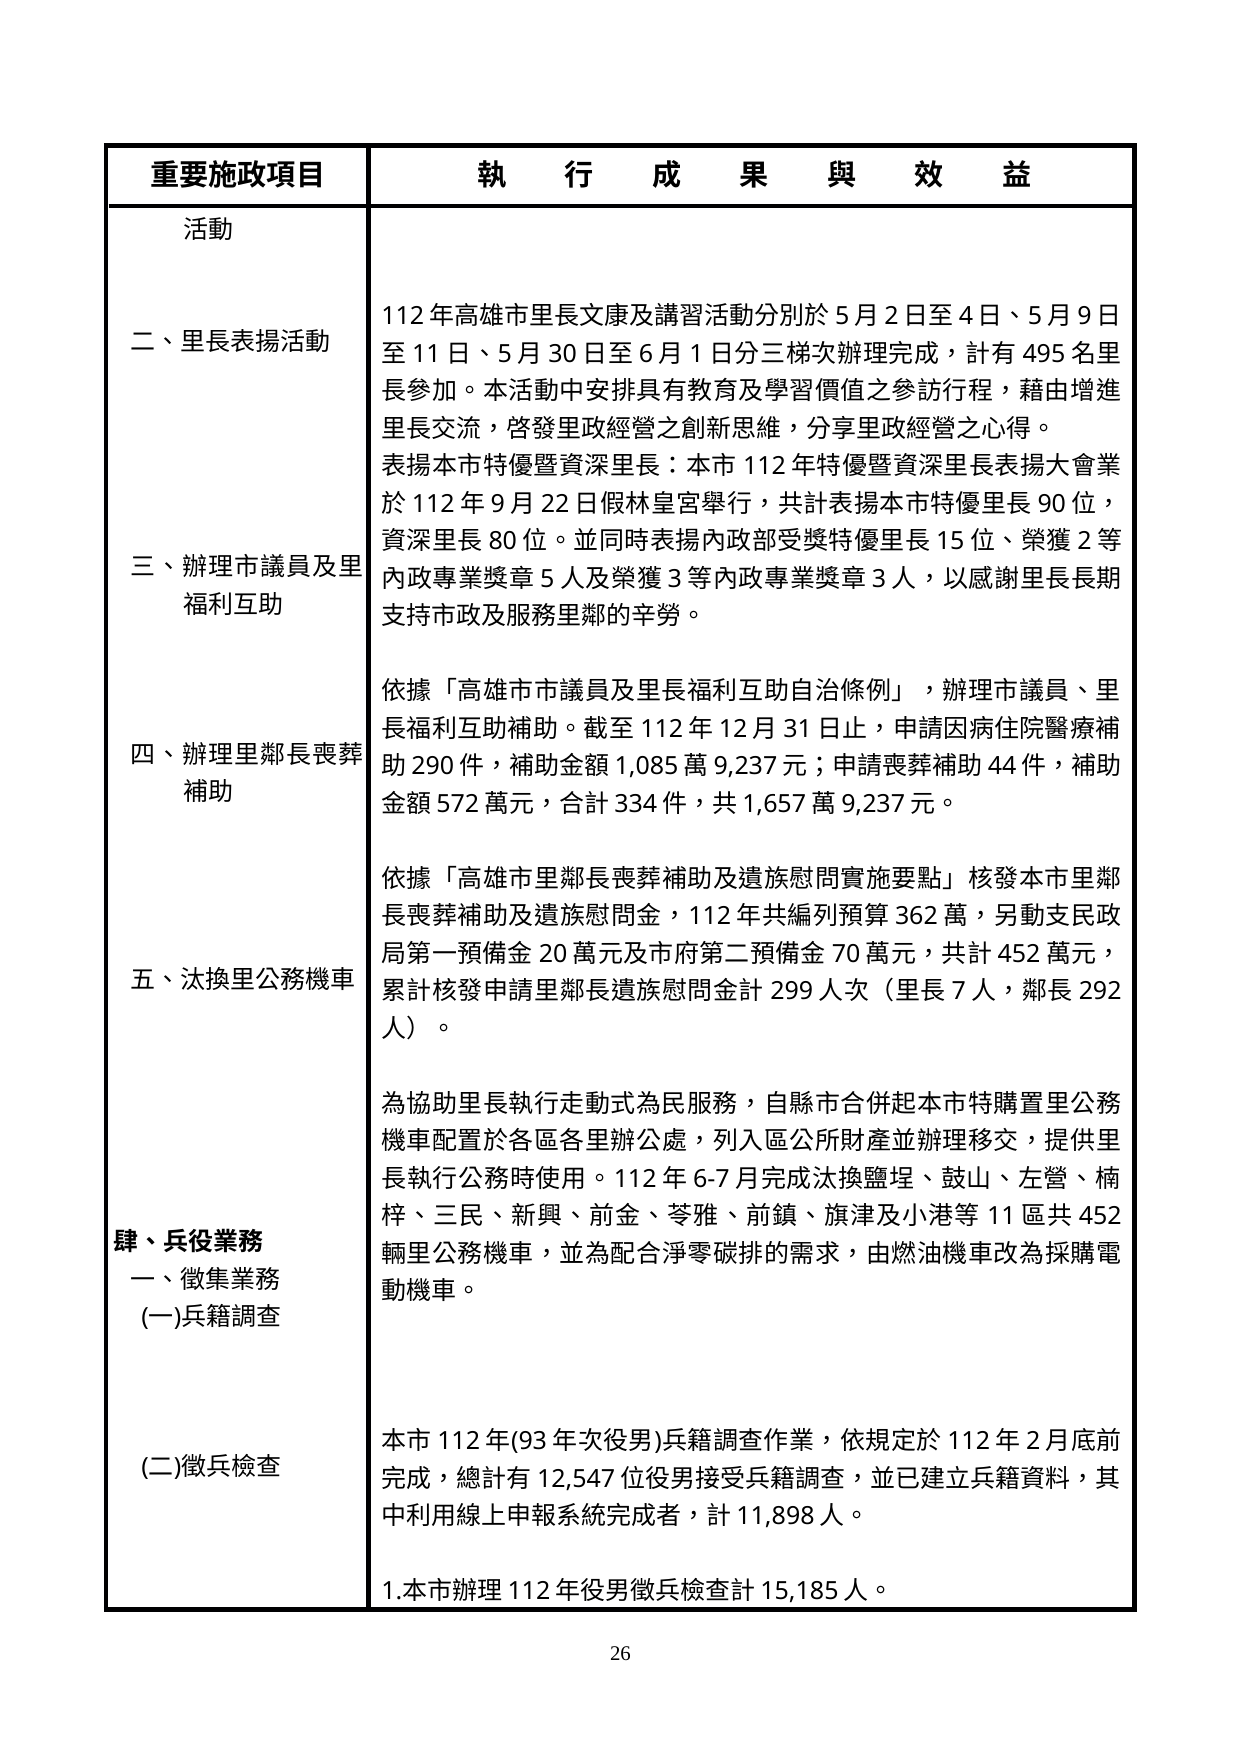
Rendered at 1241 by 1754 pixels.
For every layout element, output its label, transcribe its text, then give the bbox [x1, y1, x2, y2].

table_cell 活動 二、里長表揚活動 三、辦理市議員及里福利互助 四、辦理里鄰長喪葬補助 五、汰換里公務機車 肆、兵役業務 一、徵集業務 (一)兵籍調查 (二)徵兵檢查 [108, 205, 366, 1607]
table_header 執 行 成 果 與 效 益 [371, 148, 1132, 203]
table_header 重要施政項目 [108, 148, 366, 203]
table_cell 112年高雄市里長文康及講習活動分別於5月2日至4日、5月9日至11日、5月30日至6月1日分三梯次辦理完成，計有495名里長參加。本活動中安排具有教育及學習價值之參訪行程，藉由增進里長交流，啓發里政經營之創新思維，分享里政經營之心得。 表揚本市特優暨資深里長：本市112年特優暨資深里長表揚大會業於112年9月22日假林皇宮舉行，共計表揚本市特優里長90位，資深里長80位。並同時表揚內政部受獎特優里長15位、榮獲2等內政專業獎章5人及榮獲3等內政專業獎章3人，以感謝里長長期支持市政及服務里鄰的辛勞。 依據「高雄市市議員及里長福利互助自治條例」，辦理市議員、里長福利互助補助。截至112年12月31日止，申請因病住院醫療補助290件，補助金額1,085萬9,237元；申請喪葬補助44件，補助金額572萬元，合計334件，共1,657萬9,237元。 依據「高雄市里鄰長喪葬補助及遺族慰問實施要點」核發本市里鄰長喪葬補助及遺族慰問金，112年共編列預算362萬，另動支民政局第一預備金20萬元及市府第二預備金70萬元，共計452萬元，累計核發申請里鄰長遺族慰問金計299人次（里長7人，鄰長292人）。 為協助里長執行走動式為民服務，自縣市合併起本市特購置里公務機車配置於各區各里辦公處，列入區公所財產並辦理移交，提供里長執行公務時使用。112年6-7月完成汰換鹽埕、鼓山、左營、楠梓、三民、新興、前金、苓雅、前鎮、旗津及小港等11區共452輛里公務機車，並為配合淨零碳排的需求，由燃油機車改為採購電動機車。 本市112年(93年次役男)兵籍調查作業，依規定於112年2月底前完成，總計有12,547位役男接受兵籍調查，並已建立兵籍資料，其中利用線上申報系統完成者，計11,898人。 1.本市辦理112年役男徵兵檢查計15,185人。 [371, 208, 1132, 1607]
